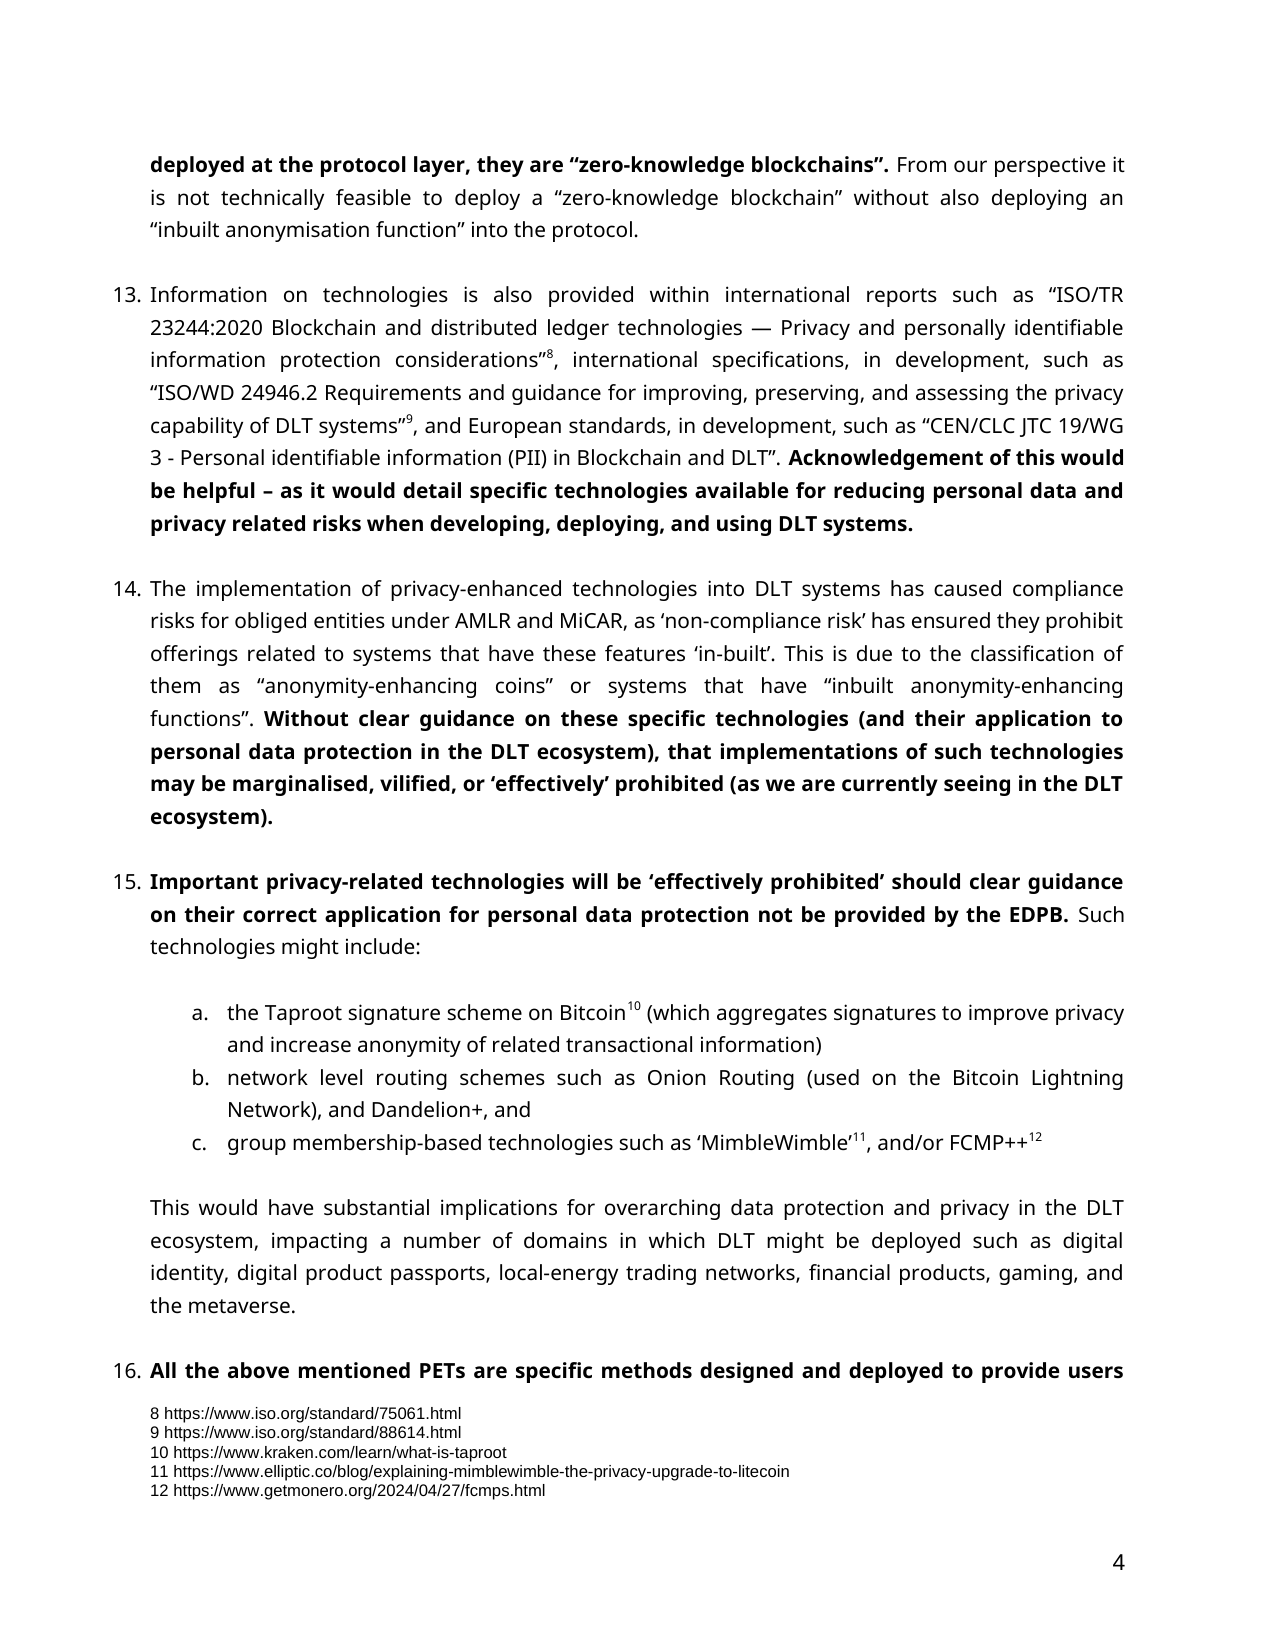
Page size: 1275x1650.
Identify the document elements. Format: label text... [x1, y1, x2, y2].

list https://www.elliptic.co/blog/explaining-mimblewimble-the-privacy-upgrade-to-litecoin [150, 1462, 1125, 1481]
list the Taproot signature scheme on Bitcoin (which aggregates signatures to improve privacy and increase anonymity of related transactional information) [191, 998, 1125, 1059]
list Important privacy-related technologies will be ‘effectively prohibited’ should clear guidance on their correct application for personal data protection not be provided by the EDPB. Such technologies might include: [112, 867, 1125, 961]
list This would have substantial implications for overarching data protection and privacy in the DLT ecosystem, impacting a number of domains in which DLT might be deployed such as digital identity, digital product passports, local-energy trading networks, financial products, gaming, and the metaverse. [112, 1193, 1125, 1319]
list https://www.kraken.com/learn/what-is-taproot [150, 1442, 1125, 1462]
list https://www.iso.org/standard/88614.html [150, 1423, 1125, 1442]
list https://www.getmonero.org/2024/04/27/fcmps.html [150, 1481, 1125, 1500]
list network level routing schemes such as Onion Routing (used on the Bitcoin Lightning Network), and Dandelion+, and [191, 1063, 1125, 1124]
list https://www.iso.org/standard/75061.html [150, 1404, 1125, 1423]
list All the above mentioned PETs are specific methods designed and deployed to provide users [112, 1356, 1125, 1385]
list deployed at the protocol layer, they are “zero-knowledge blockchains”. From our perspective it is not technically feasible to deploy a “zero-knowledge blockchain” without also deploying an “inbuilt anonymisation function” into the protocol. [112, 150, 1125, 244]
list The implementation of privacy-enhanced technologies into DLT systems has caused compliance risks for obliged entities under AMLR and MiCAR, as ‘non-compliance risk’ has ensured they prohibit offerings related to systems that have these features ‘in-built’. This is due to the classification of them as “anonymity-enhancing coins” or systems that have “inbuilt anonymity-enhancing functions”. Without clear guidance on these specific technologies (and their application to personal data protection in the DLT ecosystem), that implementations of such technologies may be marginalised, vilified, or ‘effectively’ prohibited (as we are currently seeing in the DLT ecosystem). [112, 574, 1125, 831]
list Information on technologies is also provided within international reports such as “ISO/TR 23244:2020 Blockchain and distributed ledger technologies — Privacy and personally identifiable information protection considerations”, international specifications, in development, such as “ISO/WD 24946.2 Requirements and guidance for improving, preserving, and assessing the privacy capability of DLT systems”, and European standards, in development, such as “CEN/CLC JTC 19/WG 3 - Personal identifiable information (PII) in Blockchain and DLT”. Acknowledgement of this would be helpful – as it would detail specific technologies available for reducing personal data and privacy related risks when developing, deploying, and using DLT systems. [112, 280, 1125, 537]
list group membership-based technologies such as ‘MimbleWimble’, and/or FCMP++ [191, 1128, 1125, 1157]
